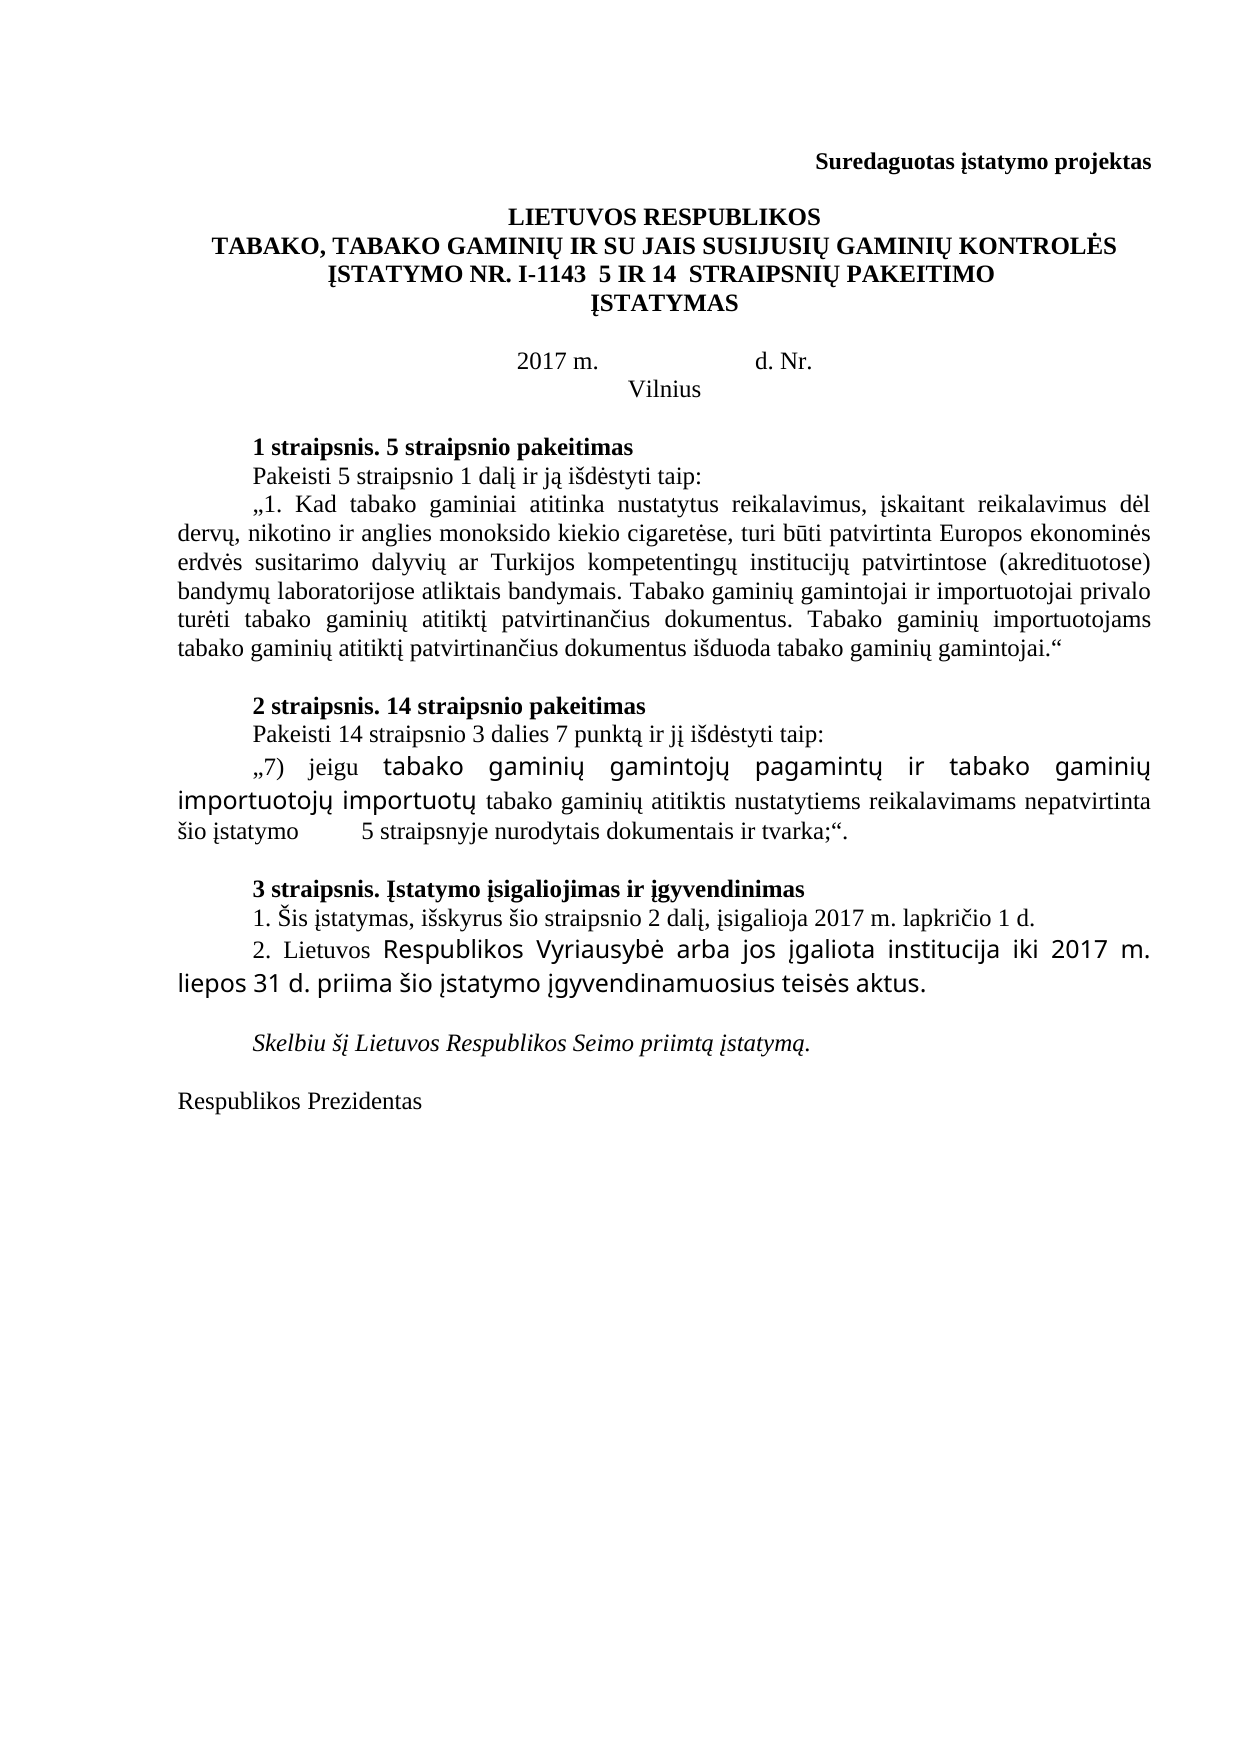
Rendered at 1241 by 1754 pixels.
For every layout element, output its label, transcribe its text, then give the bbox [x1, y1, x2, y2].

text ĮSTATYMAS [177, 288, 1152, 317]
text 3 straipsnis. Įstatymo įsigaliojimas ir įgyvendinimas [252, 874, 1152, 903]
text 2017 m. d. Nr. [177, 346, 1152, 374]
text Respublikos Prezidentas [177, 1086, 1152, 1114]
text Skelbiu šį Lietuvos Respublikos Seimo priimtą įstatymą. [177, 1028, 1152, 1057]
text LIETUVOS RESPUBLIKOS [177, 202, 1152, 231]
text Pakeisti 14 straipsnio 3 dalies 7 punktą ir jį išdėstyti taip: [252, 719, 1152, 748]
text Suredaguotas įstatymo projektas [177, 147, 1152, 174]
text Pakeisti 5 straipsnio 1 dalį ir ją išdėstyti taip: [177, 461, 1152, 489]
text 1. Šis įstatymas, išskyrus šio straipsnio 2 dalį, įsigalioja 2017 m. lapkričio 1 d. [252, 903, 1152, 931]
text „1. Kad tabako gaminiai atitinka nustatytus reikalavimus, įskaitant reikalavimus dėl dervų, nikotino ir anglies monoksido kiekio cigaretėse, turi būti patvirtinta Europos ekonominės erdvės susitarimo dalyvių ar Turkijos kompetentingų institucijų patvirtintose (akredituotose) bandymų laboratorijose atliktais bandymais. Tabako gaminių gamintojai ir importuotojai privalo turėti tabako gaminių atitiktį patvirtinančius dokumentus. Tabako gaminių importuotojams tabako gaminių atitiktį patvirtinančius dokumentus išduoda tabako gaminių gamintojai.“ [177, 489, 1152, 662]
text „7) jeigu tabako gaminių gamintojų pagamintų ir tabako gaminių importuotojų importuotų tabako gaminių atitiktis nustatytiems reikalavimams nepatvirtinta šio įstatymo 5 straipsnyje nurodytais dokumentais ir tvarka;“. [177, 748, 1152, 845]
text 1 straipsnis. 5 straipsnio pakeitimas [177, 432, 1152, 461]
text 2. Lietuvos Respublikos Vyriausybė arba jos įgaliota institucija iki 2017 m. liepos 31 d. priima šio įstatymo įgyvendinamuosius teisės aktus. [177, 931, 1152, 999]
text 2 straipsnis. 14 straipsnio pakeitimas [252, 691, 1152, 719]
text TABAKO, TABAKO GAMINIŲ IR SU JAIS SUSIJUSIŲ GAMINIŲ KONTROLĖS ĮSTATYMO NR. I-1143 5 IR 14 STRAIPSNIŲ PAKEITIMO [177, 231, 1152, 288]
text Vilnius [177, 374, 1152, 403]
